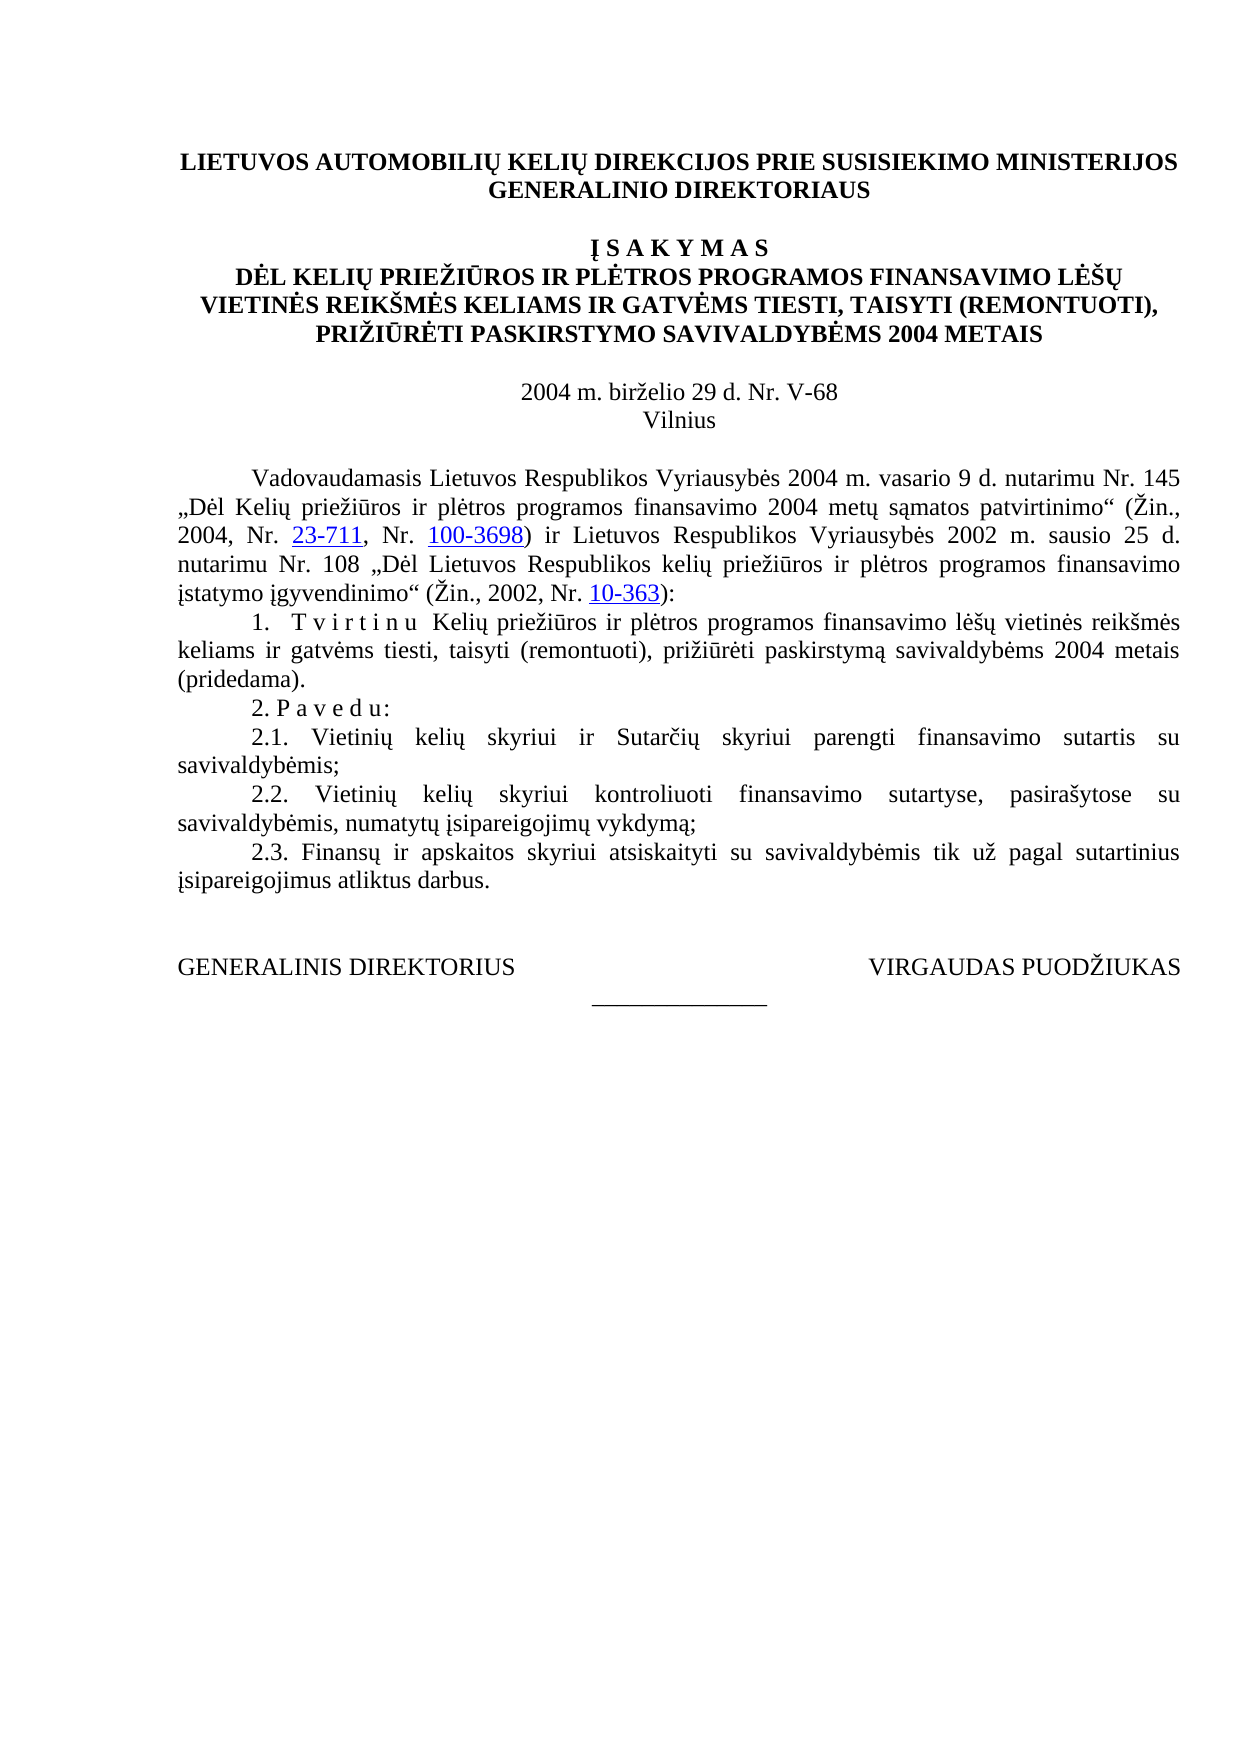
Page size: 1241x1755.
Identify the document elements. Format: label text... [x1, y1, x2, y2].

text 2. Pavedu: [177, 693, 1181, 722]
text 2.1. Vietinių kelių skyriui ir Sutarčių skyriui parengti finansavimo sutartis su savivaldybėmis; [177, 722, 1181, 779]
text 1. Tvirtinu Kelių priežiūros ir plėtros programos finansavimo lėšų vietinės reikšmės keliams ir gatvėms tiesti, taisyti (remontuoti), prižiūrėti paskirstymą savivaldybėms 2004 metais (pridedama). [177, 607, 1181, 693]
text 2004 m. birželio 29 d. Nr. V-68 [177, 377, 1181, 406]
text Į S A K Y M A S [177, 233, 1181, 262]
text LIETUVOS AUTOMOBILIŲ KELIŲ DIREKCIJOS PRIE SUSISIEKIMO MINISTERIJOS GENERALINIO DIREKTORIAUS [177, 147, 1181, 204]
text Vadovaudamasis Lietuvos Respublikos Vyriausybės 2004 m. vasario 9 d. nutarimu Nr. 145 „Dėl Kelių priežiūros ir plėtros programos finansavimo 2004 metų sąmatos patvirtinimo“ (Žin., 2004, Nr. 23-711, Nr. 100-3698) ir Lietuvos Respublikos Vyriausybės 2002 m. sausio 25 d. nutarimu Nr. 108 „Dėl Lietuvos Respublikos kelių priežiūros ir plėtros programos finansavimo įstatymo įgyvendinimo“ (Žin., 2002, Nr. 10-363): [177, 463, 1181, 607]
text 2.2. Vietinių kelių skyriui kontroliuoti finansavimo sutartyse, pasirašytose su savivaldybėmis, numatytų įsipareigojimų vykdymą; [177, 779, 1181, 837]
text DĖL KELIŲ PRIEŽIŪROS IR PLĖTROS PROGRAMOS FINANSAVIMO LĖŠŲ VIETINĖS REIKŠMĖS KELIAMS IR GATVĖMS TIESTI, TAISYTI (REMONTUOTI), PRIŽIŪRĖTI PASKIRSTYMO SAVIVALDYBĖMS 2004 METAIS [177, 262, 1181, 348]
text ______________ [177, 981, 1181, 1009]
text 2.3. Finansų ir apskaitos skyriui atsiskaityti su savivaldybėmis tik už pagal sutartinius įsipareigojimus atliktus darbus. [177, 837, 1181, 894]
text GENERALINIS DIREKTORIUS VIRGAUDAS PUODŽIUKAS [177, 952, 1181, 981]
text Vilnius [177, 406, 1181, 434]
